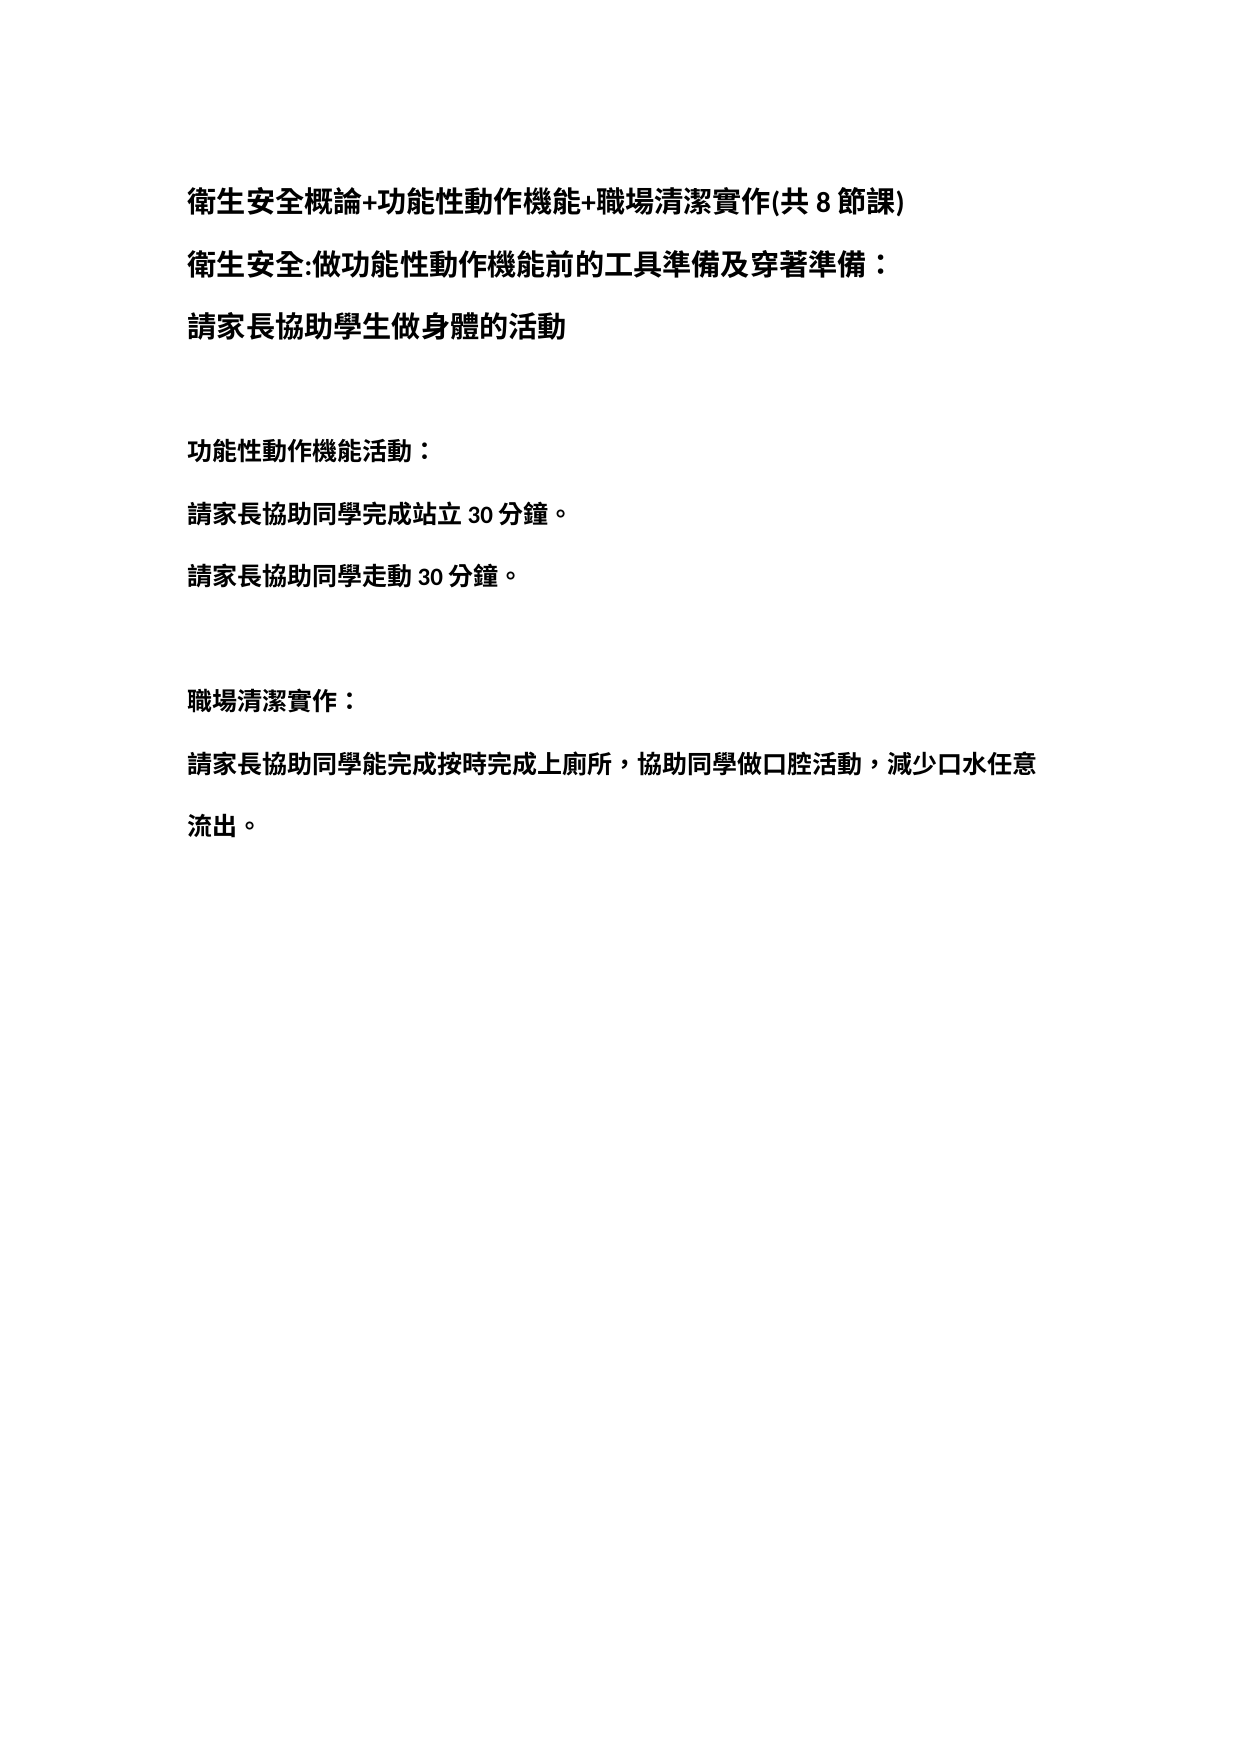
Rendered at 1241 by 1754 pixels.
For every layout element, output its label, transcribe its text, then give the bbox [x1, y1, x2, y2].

text 請家長協助同學完成站立30分鐘。 [187, 471, 1053, 533]
text 功能性動作機能活動： [187, 408, 1053, 471]
text 衛生安全概論+功能性動作機能+職場清潔實作(共 8 節課) [187, 158, 1053, 221]
text 職場清潔實作： [187, 658, 1053, 721]
text 衛生安全:做功能性動作機能前的工具準備及穿著準備： [187, 221, 1053, 283]
text 請家長協助同學能完成按時完成上廁所，協助同學做口腔活動，減少口水任意流出。 [187, 721, 1053, 846]
text 請家長協助學生做身體的活動 [187, 283, 1053, 346]
text 請家長協助同學走動30分鐘。 [187, 533, 1053, 596]
